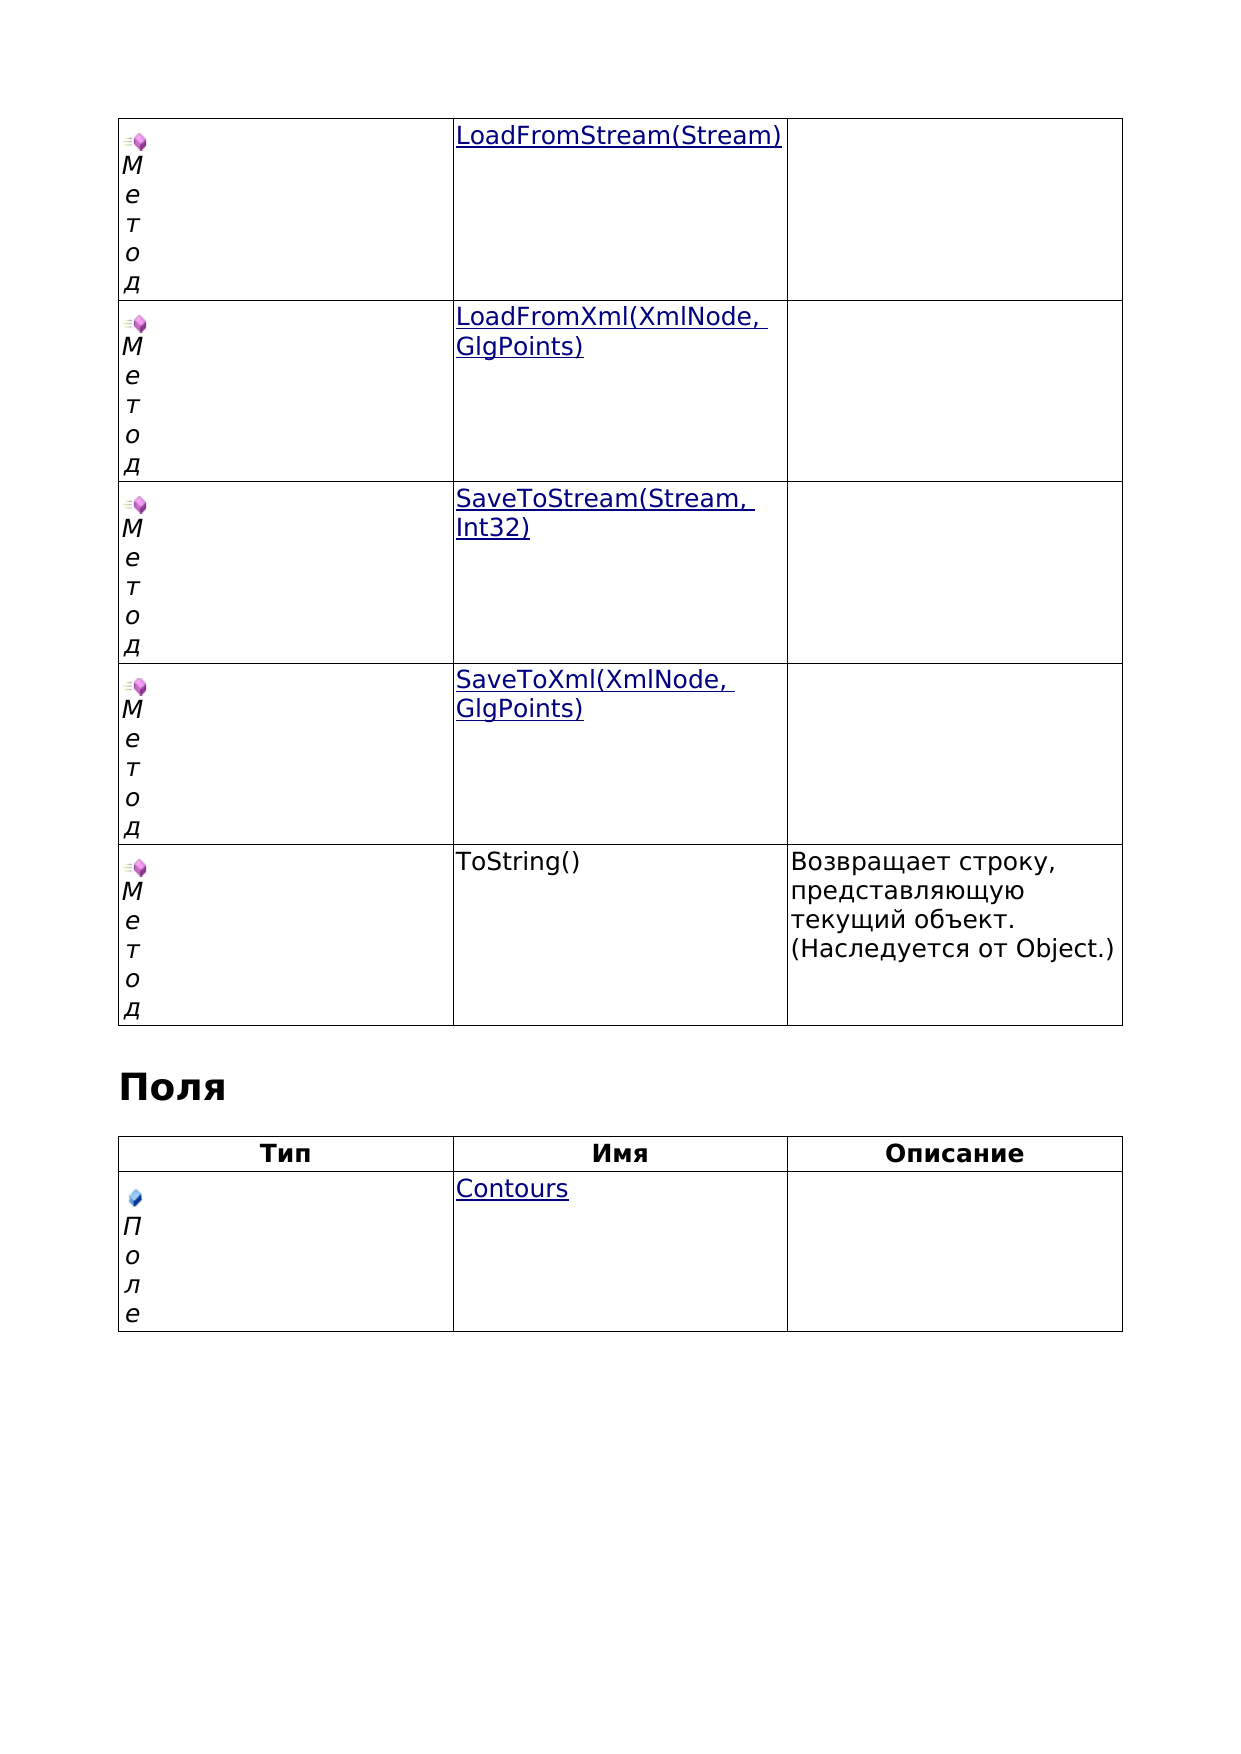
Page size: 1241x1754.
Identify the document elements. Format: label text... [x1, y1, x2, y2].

table_cell [119, 845, 453, 1025]
table_cell [119, 482, 453, 662]
picture [121, 133, 147, 151]
table_cell [788, 482, 1122, 662]
table_cell [119, 1172, 453, 1331]
table_cell ToString() [454, 845, 787, 1025]
table_header Тип [119, 1137, 453, 1171]
table_cell SaveToStream(Stream, Int32) [454, 482, 787, 662]
subtitle Поля [118, 1065, 1122, 1109]
table_cell LoadFromXml(XmlNode, GlgPoints) [454, 301, 787, 481]
picture [121, 678, 147, 696]
picture [121, 1186, 147, 1212]
table_header Описание [788, 1137, 1122, 1171]
table_header Имя [454, 1137, 787, 1171]
table_cell [788, 301, 1122, 481]
picture [121, 315, 147, 333]
table_cell [788, 119, 1122, 299]
table_cell [119, 119, 453, 299]
table_cell [119, 301, 453, 481]
picture [121, 859, 147, 877]
table_cell Возвращает строку, представляющую текущий объект. (Наследуется от Object.) [788, 845, 1122, 1025]
table_cell LoadFromStream(Stream) [454, 119, 787, 299]
table_cell Contours [454, 1172, 787, 1331]
table_cell SaveToXml(XmlNode, GlgPoints) [454, 664, 787, 844]
picture [121, 496, 147, 514]
table_cell [119, 664, 453, 844]
table_cell [788, 664, 1122, 844]
table_cell [788, 1172, 1122, 1331]
